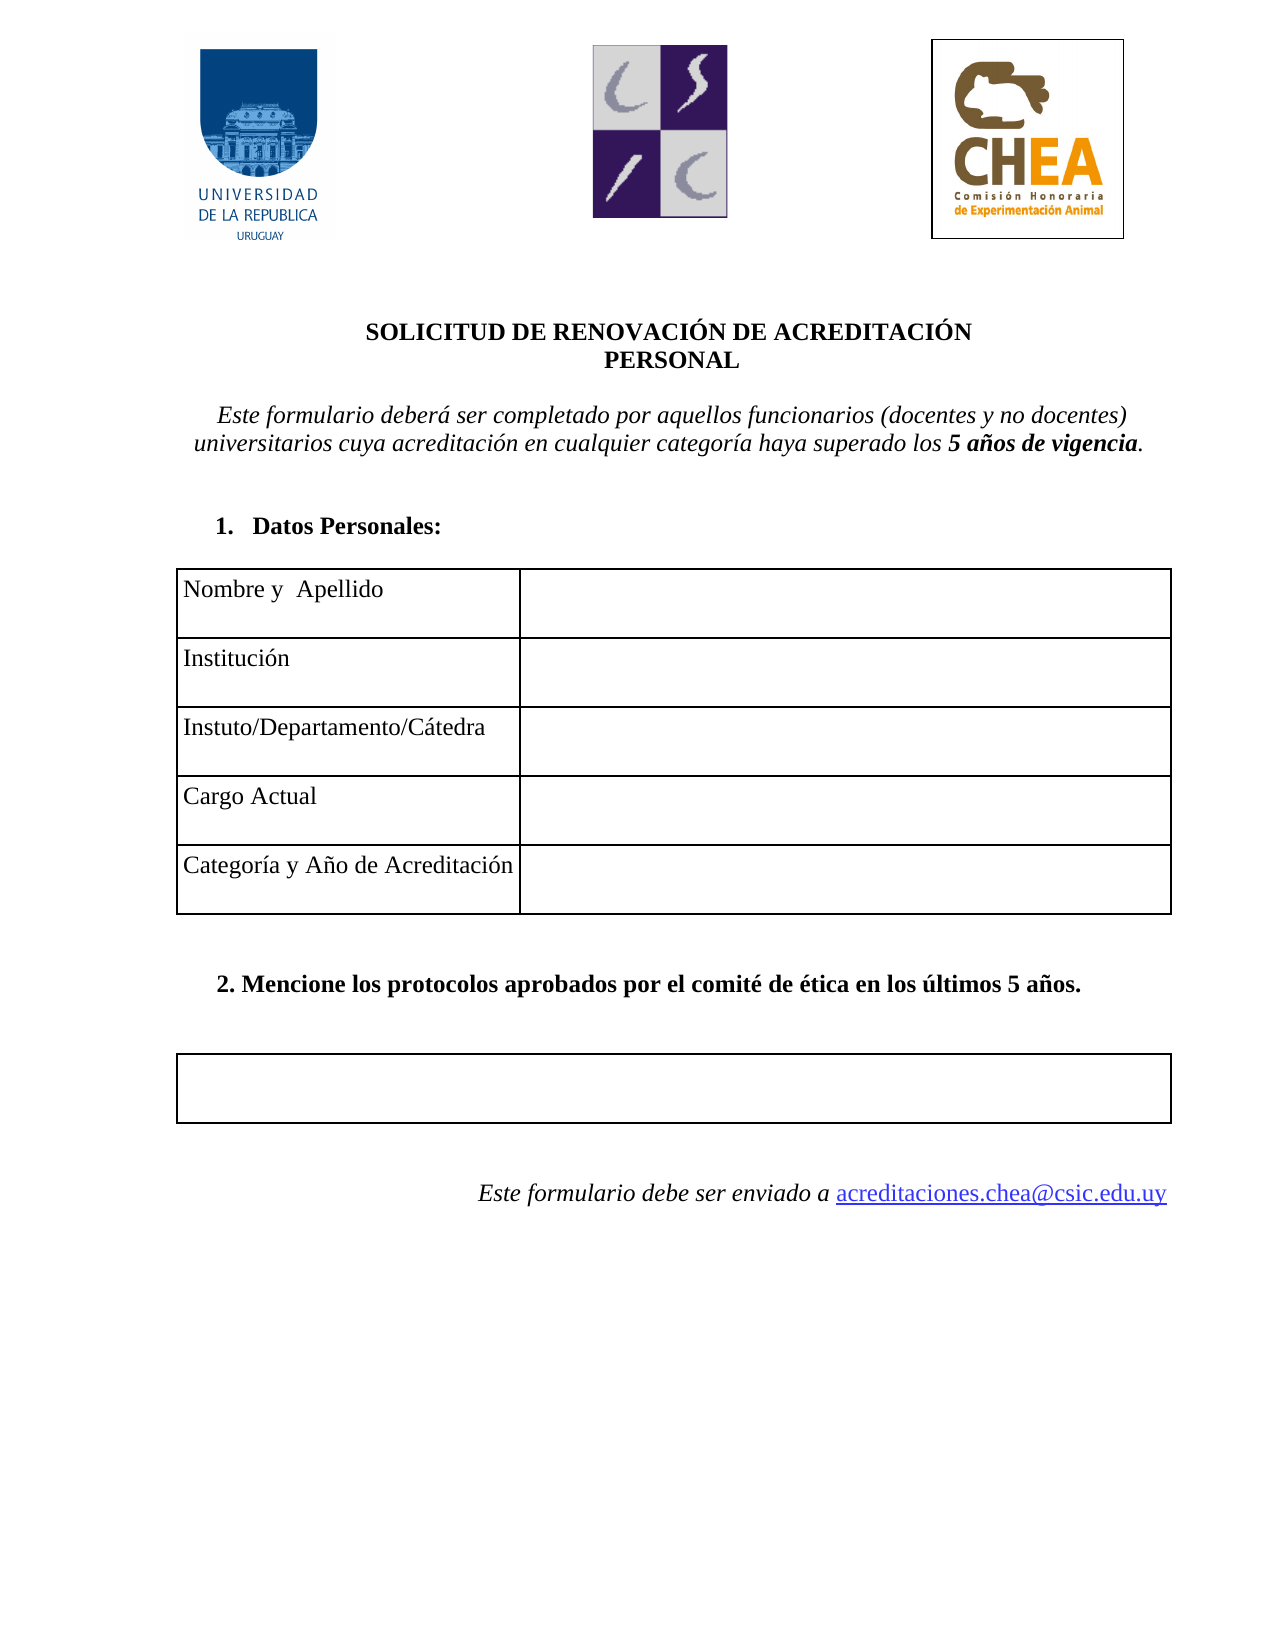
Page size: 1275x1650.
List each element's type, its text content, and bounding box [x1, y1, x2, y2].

text 2. Mencione los protocolos aprobados por el comité de ética en los últimos 5 años. [216, 970, 1167, 998]
table_cell [521, 777, 1170, 843]
text SOLICITUD DE RENOVACIÓN DE ACREDITACIÓN [177, 318, 1167, 346]
table_header [178, 1055, 1170, 1122]
table_cell Cargo Actual [178, 777, 519, 843]
text Este formulario deberá ser completado por aquellos funcionarios (docentes y no docentes) universitarios cuya acreditación en cualquier categoría haya superado los 5 años de vigencia. [177, 401, 1167, 457]
table_header Nombre y Apellido [178, 570, 519, 637]
table_cell [521, 846, 1170, 912]
table_cell Institución [178, 639, 519, 706]
picture [933, 40, 1123, 238]
text Este formulario debe ser enviado a acreditaciones.chea@csic.edu.uy [177, 1179, 1167, 1207]
text PERSONAL [177, 346, 1167, 374]
picture [182, 30, 336, 240]
list Datos Personales: [215, 512, 1167, 540]
table_header [521, 570, 1170, 637]
table_cell [521, 708, 1170, 774]
table_cell Instuto/Departamento/Cátedra [178, 708, 519, 774]
picture [592, 45, 728, 218]
table_cell Categoría y Año de Acreditación [178, 846, 519, 912]
table_cell [521, 639, 1170, 706]
